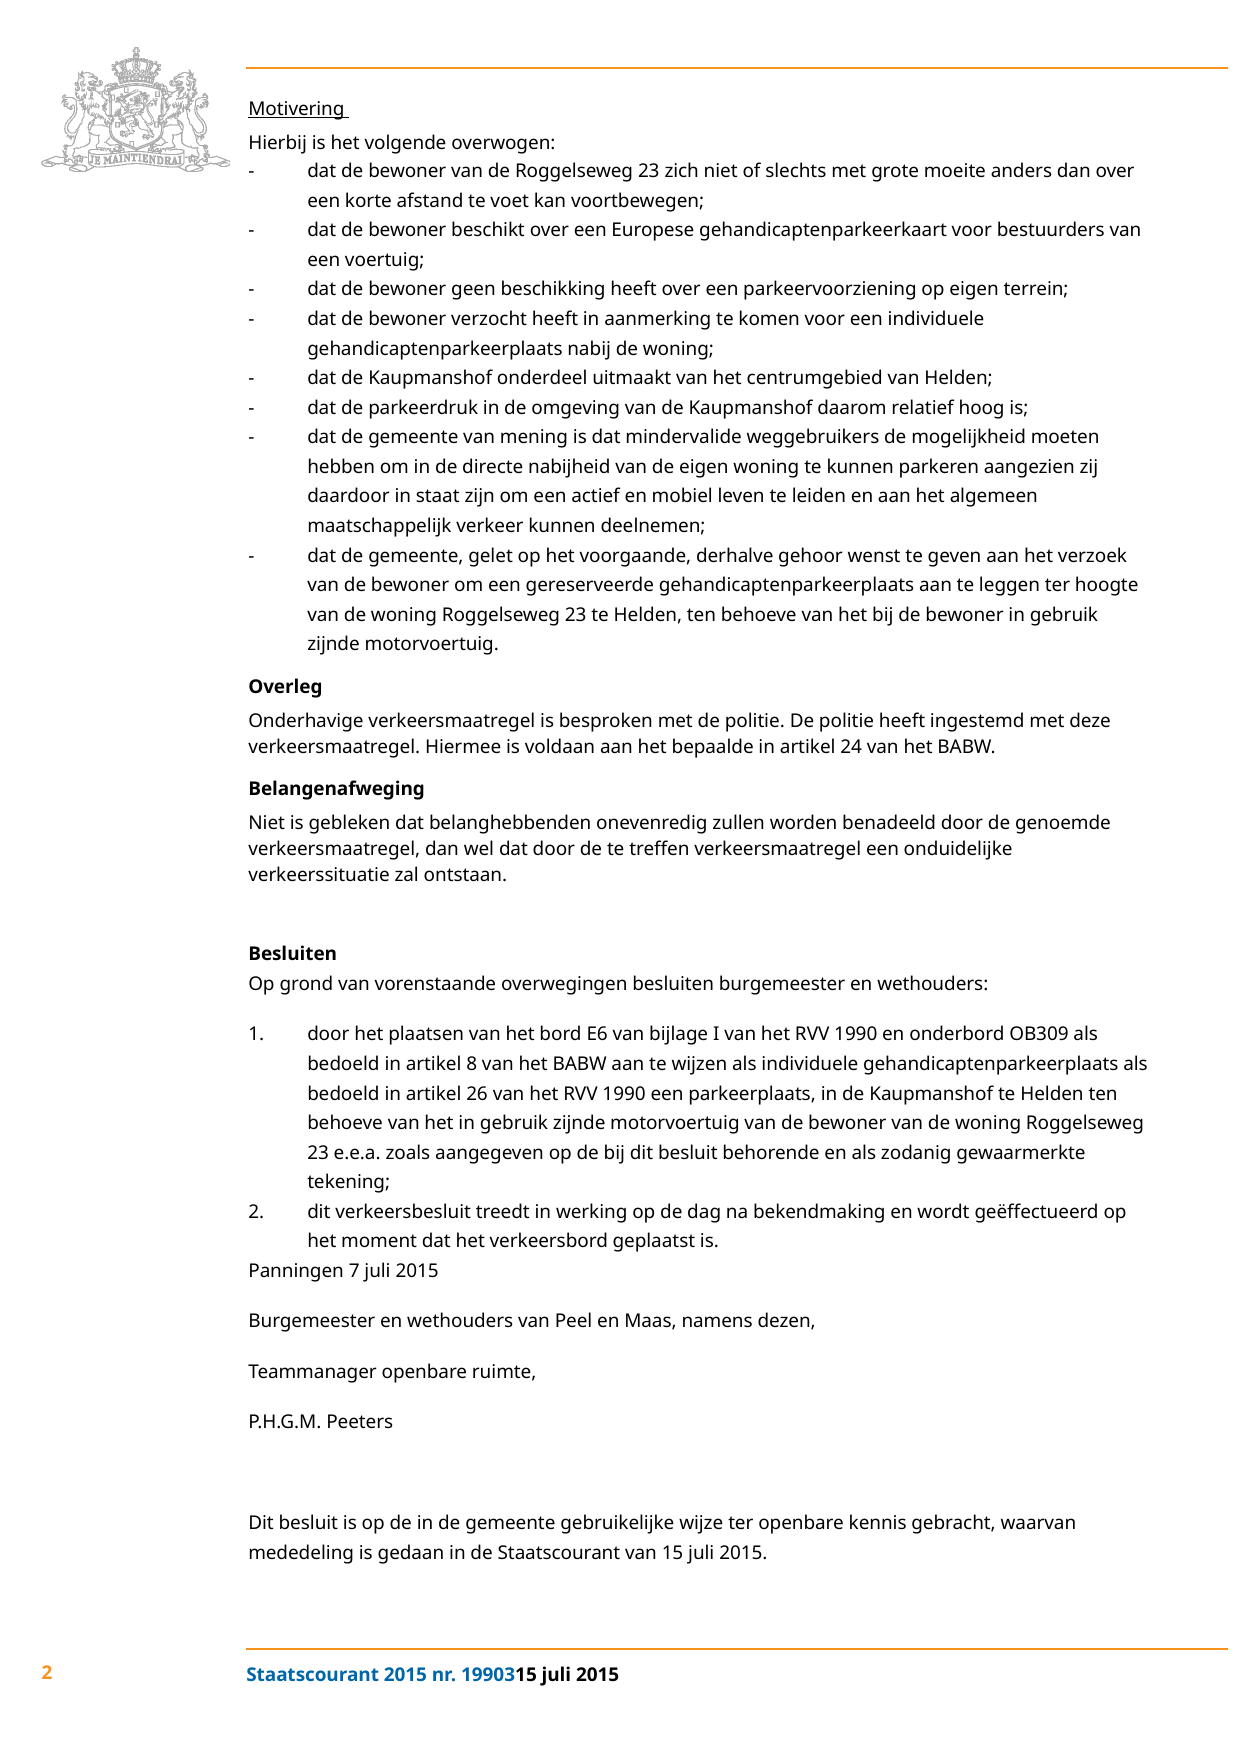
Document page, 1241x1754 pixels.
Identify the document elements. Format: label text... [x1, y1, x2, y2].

text Besluiten [248, 941, 1152, 966]
list dat de bewoner van de Roggelseweg 23 zich niet of slechts met grote moeite anders dan over een korte afstand te voet kan voortbewegen; [248, 157, 1152, 212]
list dat de bewoner beschikt over een Europese gehandicaptenparkeerkaart voor bestuurders van een voertuig; [248, 216, 1152, 272]
text Overleg [248, 674, 1152, 699]
text Op grond van vorenstaande overwegingen besluiten burgemeester en wethouders: [248, 970, 1152, 996]
text Burgemeester en wethouders van Peel en Maas, namens dezen, [248, 1308, 1152, 1333]
text Hierbij is het volgende overwogen: [248, 129, 1152, 154]
list dat de gemeente van mening is dat mindervalide weggebruikers de mogelijkheid moeten hebben om in de directe nabijheid van de eigen woning te kunnen parkeren aangezien zij daardoor in staat zijn om een actief en mobiel leven te leiden en aan het algemeen maatschappelijk verkeer kunnen deelnemen; [248, 423, 1152, 538]
list dat de gemeente, gelet op het voorgaande, derhalve gehoor wenst te geven aan het verzoek van de bewoner om een gereserveerde gehandicaptenparkeerplaats aan te leggen ter hoogte van de woning Roggelseweg 23 te Helden, ten behoeve van het bij de bewoner in gebruik zijnde motorvoertuig. [248, 542, 1152, 656]
text P.H.G.M. Peeters [248, 1408, 1152, 1434]
text Belangenafweging [248, 775, 1152, 801]
text Niet is gebleken dat belanghebbenden onevenredig zullen worden benadeeld door de genoemde verkeersmaatregel, dan wel dat door de te treffen verkeersmaatregel een onduidelijke verkeerssituatie zal ontstaan. [248, 809, 1152, 887]
list dat de bewoner verzocht heeft in aanmerking te komen voor een individuele gehandicaptenparkeerplaats nabij de woning; [248, 305, 1152, 360]
text Teammanager openbare ruimte, [248, 1358, 1152, 1384]
text Motivering [248, 95, 1152, 121]
list dat de Kaupmanshof onderdeel uitmaakt van het centrumgebied van Helden; [248, 364, 1152, 390]
list door het plaatsen van het bord E6 van bijlage I van het RVV 1990 en onderbord OB309 als bedoeld in artikel 8 van het BABW aan te wijzen als individuele gehandicaptenparkeerplaats als bedoeld in artikel 26 van het RVV 1990 een parkeerplaats, in de Kaupmanshof te Helden ten behoeve van het in gebruik zijnde motorvoertuig van de bewoner van de woning Roggelseweg 23 e.e.a. zoals aangegeven op de bij dit besluit behorende en als zodanig gewaarmerkte tekening; [248, 1021, 1152, 1194]
list dit verkeersbesluit treedt in werking op de dag na bekendmaking en wordt geëffectueerd op het moment dat het verkeersbord geplaatst is. [248, 1198, 1152, 1253]
text Dit besluit is op de in de gemeente gebruikelijke wijze ter openbare kennis gebracht, waarvan mededeling is gedaan in de Staatscourant van 15 juli 2015. [248, 1509, 1152, 1565]
text Panningen 7 juli 2015 [248, 1257, 1152, 1283]
text Onderhavige verkeersmaatregel is besproken met de politie. De politie heeft ingestemd met deze verkeersmaatregel. Hiermee is voldaan aan het bepaalde in artikel 24 van het BABW. [248, 708, 1152, 759]
picture [41, 47, 231, 172]
list dat de parkeerdruk in de omgeving van de Kaupmanshof daarom relatief hoog is; [248, 394, 1152, 419]
list dat de bewoner geen beschikking heeft over een parkeervoorziening op eigen terrein; [248, 276, 1152, 301]
